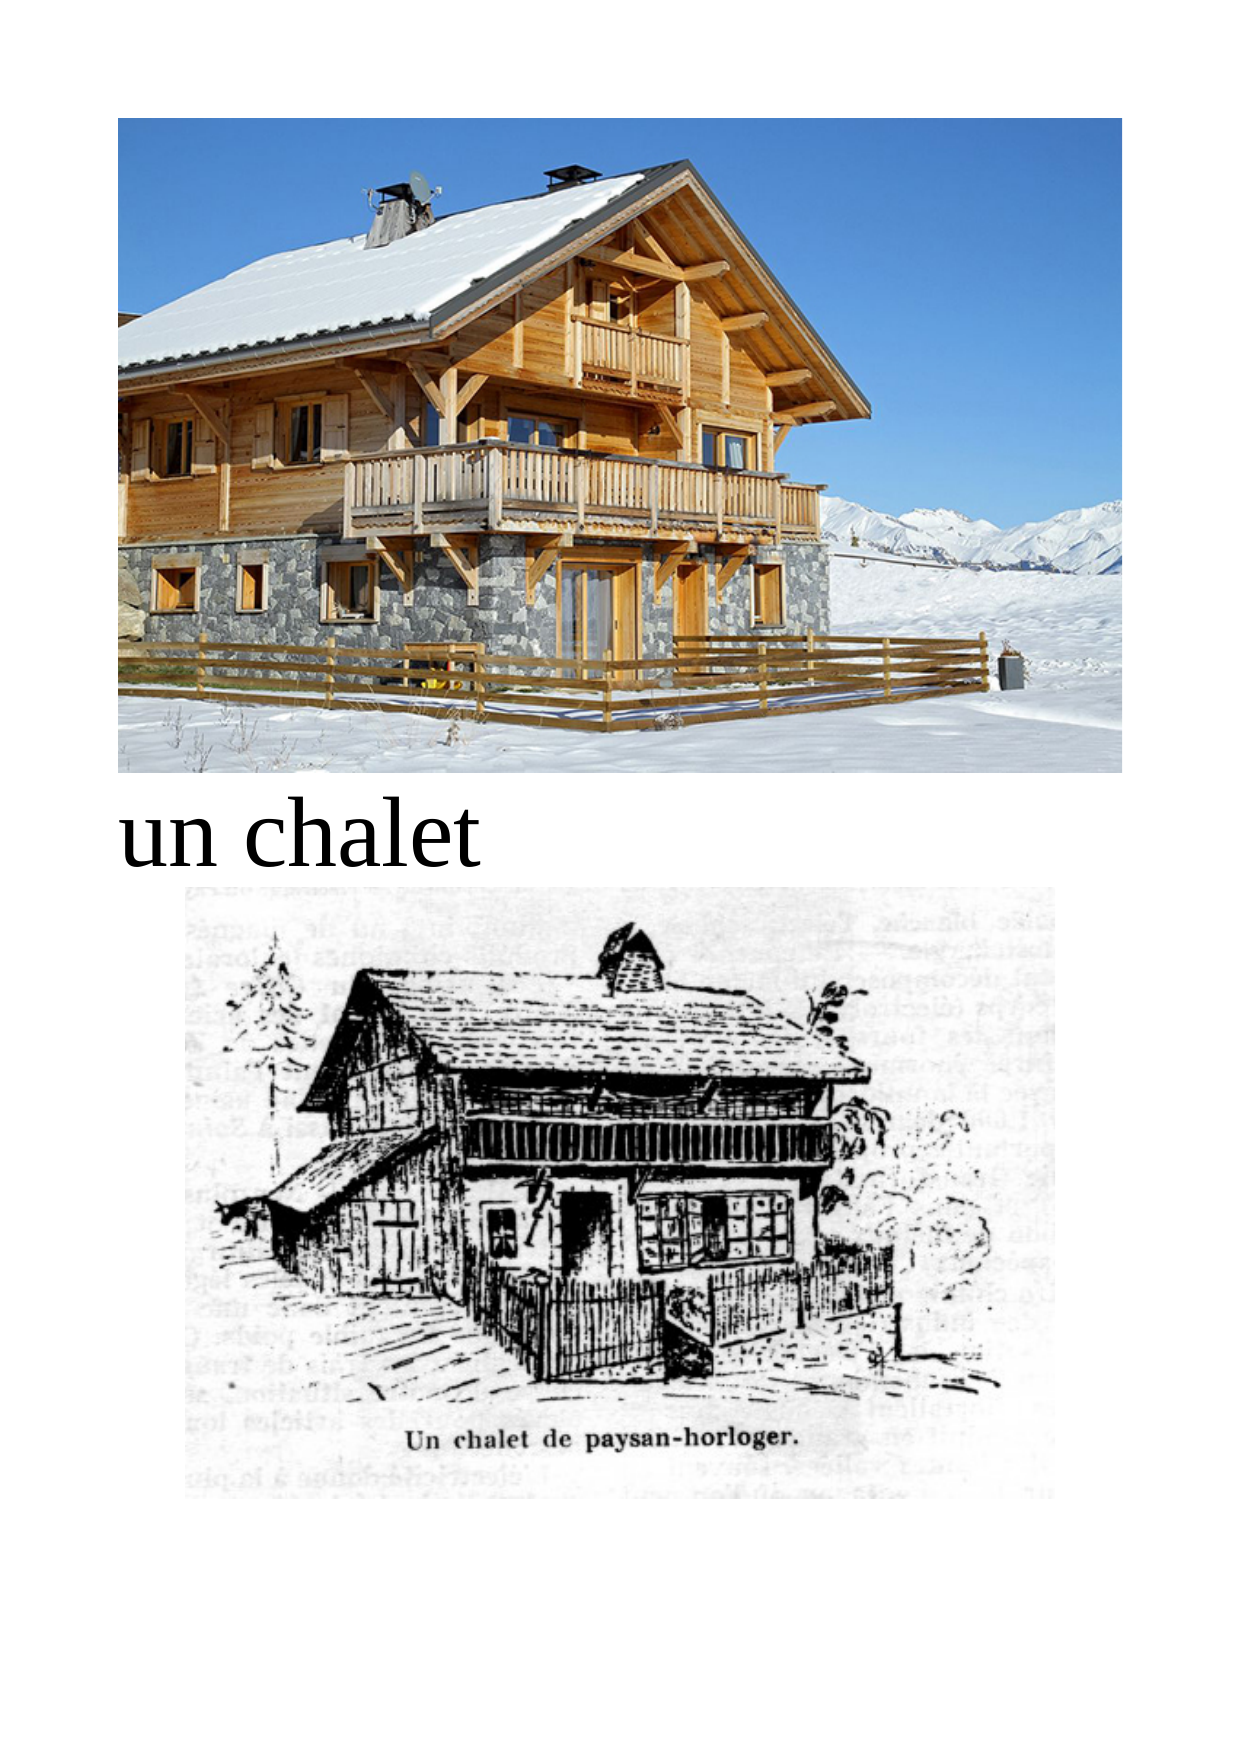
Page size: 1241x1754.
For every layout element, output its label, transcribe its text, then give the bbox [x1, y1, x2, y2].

text un chalet [118, 773, 1122, 888]
picture [185, 887, 1055, 1499]
picture [118, 118, 1123, 773]
